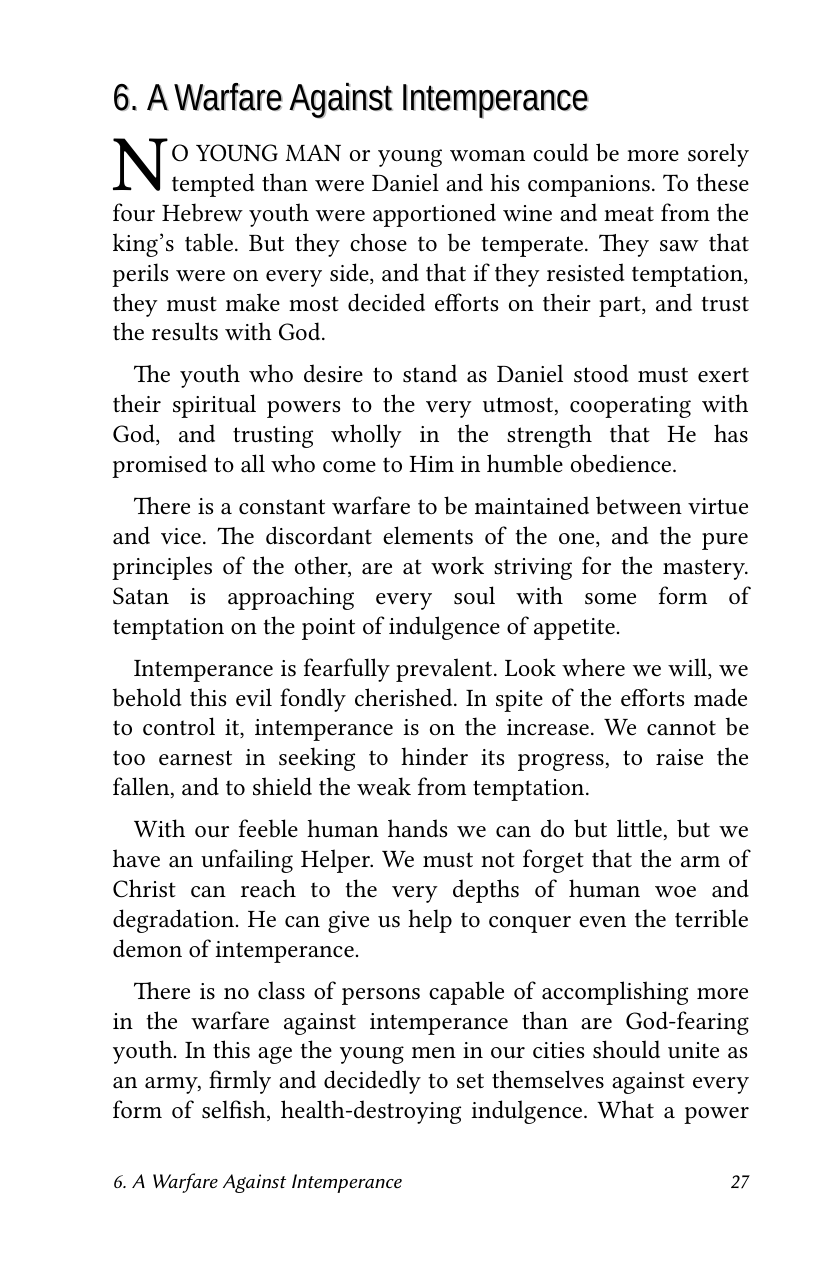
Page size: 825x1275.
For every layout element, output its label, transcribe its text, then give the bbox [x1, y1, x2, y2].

text There is no class of persons capable of accomplishing more in the warfare against intemperance than are God-fearing youth. In this age the young men in our cities should unite as an army, firmly and decidedly to set themselves against every form of selfish, health-destroying indulgence. What a power [112, 977, 750, 1125]
text NO YOUNG MAN or young woman could be more sorely tempted than were Daniel and his companions. To these four Hebrew youth were apportioned wine and meat from the king’s table. But they chose to be temperate. They saw that perils were on every side, and that if they resisted temptation, they must make most decided efforts on their part, and trust the results with God. [112, 139, 750, 347]
text The youth who desire to stand as Daniel stood must exert their spiritual powers to the very utmost, cooperating with God, and trusting wholly in the strength that He has promised to all who come to Him in humble obedience. [112, 360, 750, 479]
text Intemperance is fearfully prevalent. Look where we will, we behold this evil fondly cherished. In spite of the efforts made to control it, intemperance is on the increase. We cannot be too earnest in seeking to hinder its progress, to raise the fallen, and to shield the weak from temptation. [112, 654, 750, 802]
title A Warfare Against Intemperance [112, 75, 750, 118]
text There is a constant warfare to be maintained between virtue and vice. The discordant elements of the one, and the pure principles of the other, are at work striving for the mastery. Satan is approaching every soul with some form of temptation on the point of indulgence of appetite. [112, 492, 750, 640]
text With our feeble human hands we can do but little, but we have an unfailing Helper. We must not forget that the arm of Christ can reach to the very depths of human woe and degradation. He can give us help to conquer even the terrible demon of intemperance. [112, 815, 750, 963]
